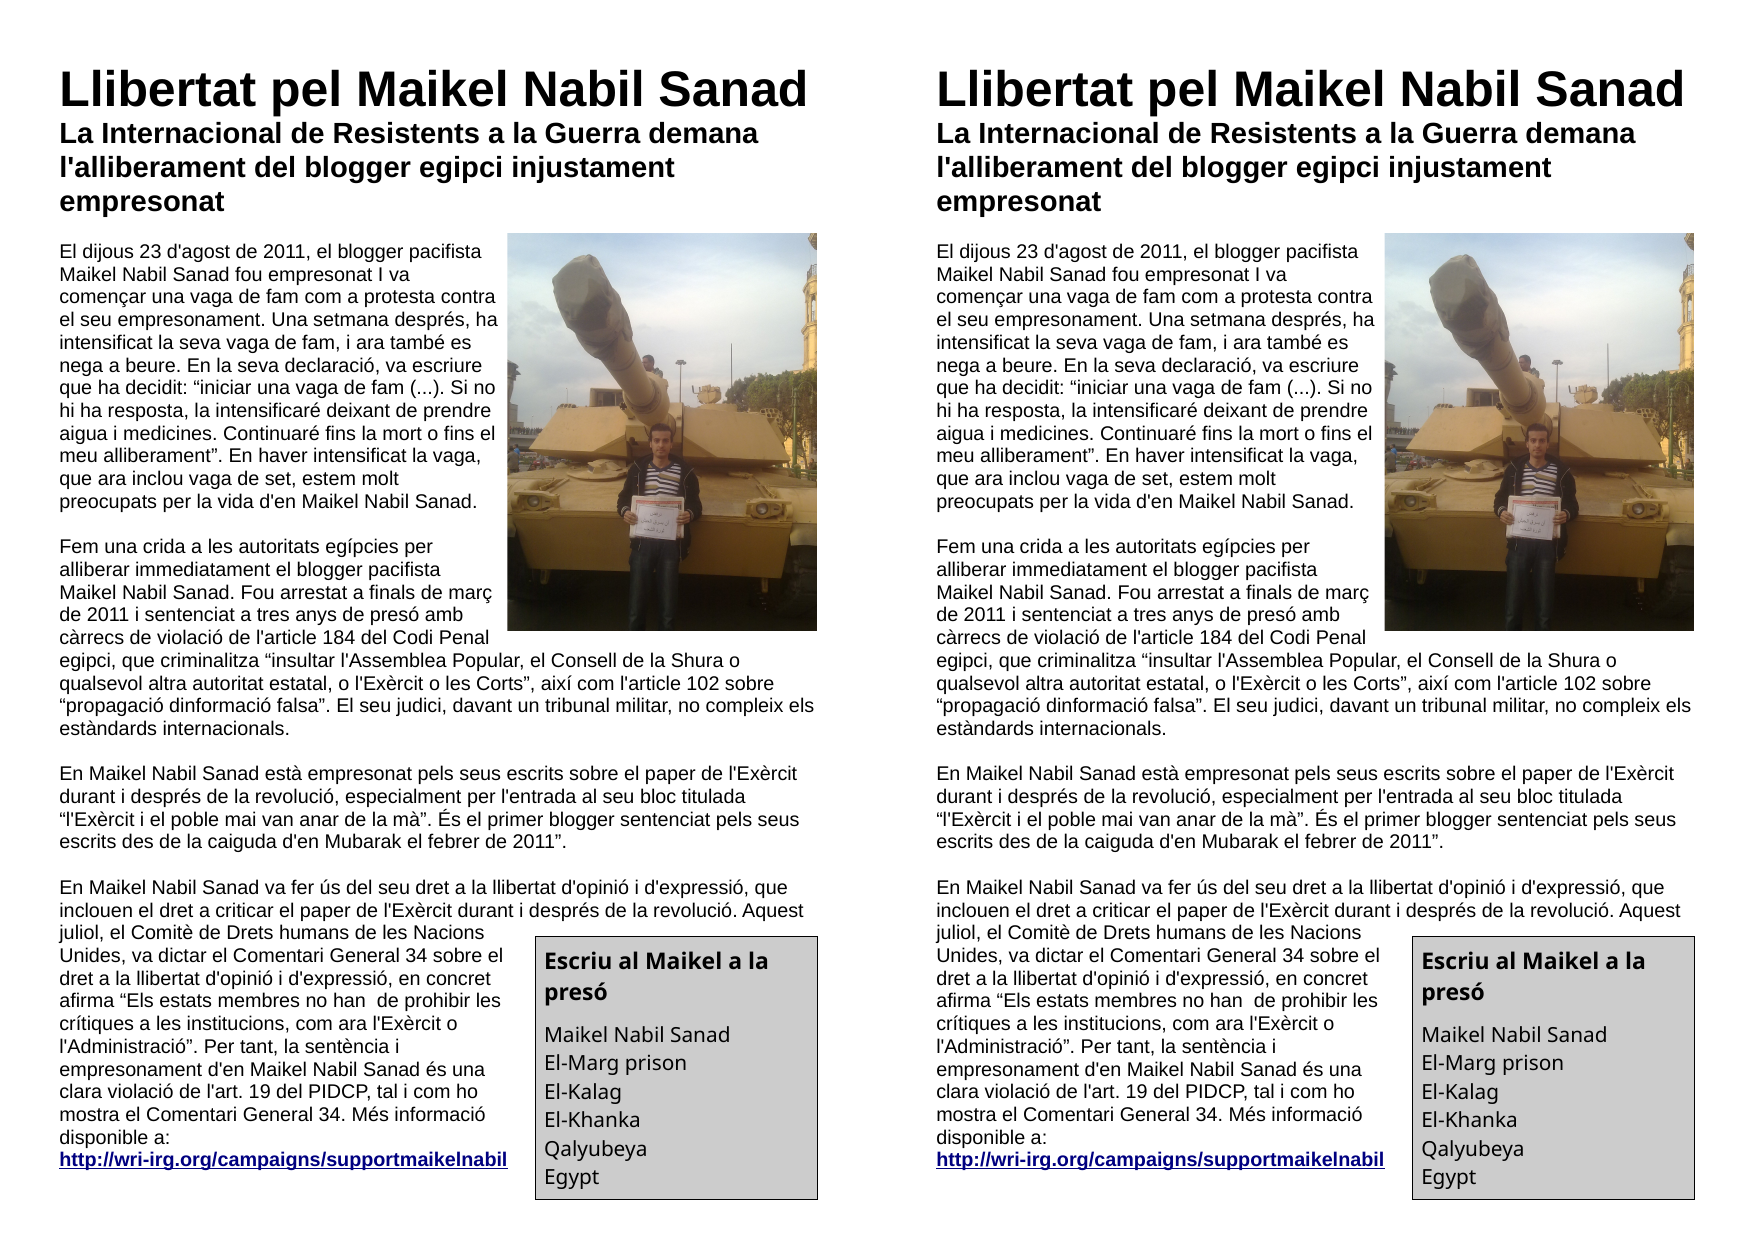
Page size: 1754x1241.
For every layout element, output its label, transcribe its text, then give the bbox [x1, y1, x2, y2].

text En Maikel Nabil Sanad va fer ús del seu dret a la llibertat d'opinió i d'expressió, que inclouen el dret a criticar el paper de l'Exèrcit durant i després de la revolució. Aquest juliol, el Comitè de Drets humans de les Nacions Unides, va dictar el Comentari General 34 sobre el dret a la llibertat d'opinió i d'expressió, en concret afirma “Els estats membres no han de prohibir les crítiques a les institucions, com ara l'Exèrcit o l'Administració”. Per tant, la sentència i empresonament d'en Maikel Nabil Sanad és una clara violació de l'art. 19 del PIDCP, tal i com ho mostra el Comentari General 34. Més informació disponible a: [59, 876, 818, 1148]
text Maikel Nabil Sanad El-Marg prison El-Kalag El-Khanka Qalyubeya Egypt [1421, 1020, 1685, 1191]
text Escriu al Maikel a la presó [544, 945, 808, 1007]
text El dijous 23 d'agost de 2011, el blogger pacifista Maikel Nabil Sanad fou empresonat I va començar una vaga de fam com a protesta contra el seu empresonament. Una setmana després, ha intensificat la seva vaga de fam, i ara també es nega a beure. En la seva declaració, va escriure que ha decidit: “iniciar una vaga de fam (...). Si no hi ha resposta, la intensificaré deixant de prendre aigua i medicines. Continuaré fins la mort o fins el meu alliberament”. En haver intensificat la vaga, que ara inclou vaga de set, estem molt preocupats per la vida d'en Maikel Nabil Sanad. [59, 240, 507, 512]
picture [1384, 233, 1694, 631]
text Escriu al Maikel a la presó [1421, 945, 1685, 1007]
text En Maikel Nabil Sanad està empresonat pels seus escrits sobre el paper de l'Exèrcit durant i després de la revolució, especialment per l'entrada al seu bloc titulada “l'Exèrcit i el poble mai van anar de la mà”. És el primer blogger sentenciat pels seus escrits des de la caiguda d'en Mubarak el febrer de 2011”. [936, 762, 1695, 853]
text Fem una crida a les autoritats egípcies per alliberar immediatament el blogger pacifista Maikel Nabil Sanad. Fou arrestat a finals de març de 2011 i sentenciat a tres anys de presó amb càrrecs de violació de l'article 184 del Codi Penal egipci, que criminalitza “insultar l'Assemblea Popular, el Consell de la Shura o qualsevol altra autoritat estatal, o l'Exèrcit o les Corts”, així com l'article 102 sobre “propagació dinformació falsa”. El seu judici, davant un tribunal militar, no compleix els estàndards internacionals. [59, 535, 818, 739]
text Llibertat pel Maikel Nabil Sanad [936, 59, 1695, 117]
text Maikel Nabil Sanad El-Marg prison El-Kalag El-Khanka Qalyubeya Egypt [544, 1020, 808, 1191]
text En Maikel Nabil Sanad va fer ús del seu dret a la llibertat d'opinió i d'expressió, que inclouen el dret a criticar el paper de l'Exèrcit durant i després de la revolució. Aquest juliol, el Comitè de Drets humans de les Nacions Unides, va dictar el Comentari General 34 sobre el dret a la llibertat d'opinió i d'expressió, en concret afirma “Els estats membres no han de prohibir les crítiques a les institucions, com ara l'Exèrcit o l'Administració”. Per tant, la sentència i empresonament d'en Maikel Nabil Sanad és una clara violació de l'art. 19 del PIDCP, tal i com ho mostra el Comentari General 34. Més informació disponible a: [936, 876, 1695, 1148]
text http://wri-irg.org/campaigns/supportmaikelnabil [936, 1148, 1412, 1171]
picture [507, 233, 817, 631]
text Llibertat pel Maikel Nabil Sanad [59, 59, 818, 117]
text http://wri-irg.org/campaigns/supportmaikelnabil [59, 1148, 535, 1171]
text El dijous 23 d'agost de 2011, el blogger pacifista Maikel Nabil Sanad fou empresonat I va començar una vaga de fam com a protesta contra el seu empresonament. Una setmana després, ha intensificat la seva vaga de fam, i ara també es nega a beure. En la seva declaració, va escriure que ha decidit: “iniciar una vaga de fam (...). Si no hi ha resposta, la intensificaré deixant de prendre aigua i medicines. Continuaré fins la mort o fins el meu alliberament”. En haver intensificat la vaga, que ara inclou vaga de set, estem molt preocupats per la vida d'en Maikel Nabil Sanad. [936, 240, 1384, 512]
text La Internacional de Resistents a la Guerra demana l'alliberament del blogger egipci injustament empresonat [936, 117, 1695, 217]
text La Internacional de Resistents a la Guerra demana l'alliberament del blogger egipci injustament empresonat [59, 117, 818, 217]
text Fem una crida a les autoritats egípcies per alliberar immediatament el blogger pacifista Maikel Nabil Sanad. Fou arrestat a finals de març de 2011 i sentenciat a tres anys de presó amb càrrecs de violació de l'article 184 del Codi Penal egipci, que criminalitza “insultar l'Assemblea Popular, el Consell de la Shura o qualsevol altra autoritat estatal, o l'Exèrcit o les Corts”, així com l'article 102 sobre “propagació dinformació falsa”. El seu judici, davant un tribunal militar, no compleix els estàndards internacionals. [936, 535, 1695, 739]
text En Maikel Nabil Sanad està empresonat pels seus escrits sobre el paper de l'Exèrcit durant i després de la revolució, especialment per l'entrada al seu bloc titulada “l'Exèrcit i el poble mai van anar de la mà”. És el primer blogger sentenciat pels seus escrits des de la caiguda d'en Mubarak el febrer de 2011”. [59, 762, 818, 853]
